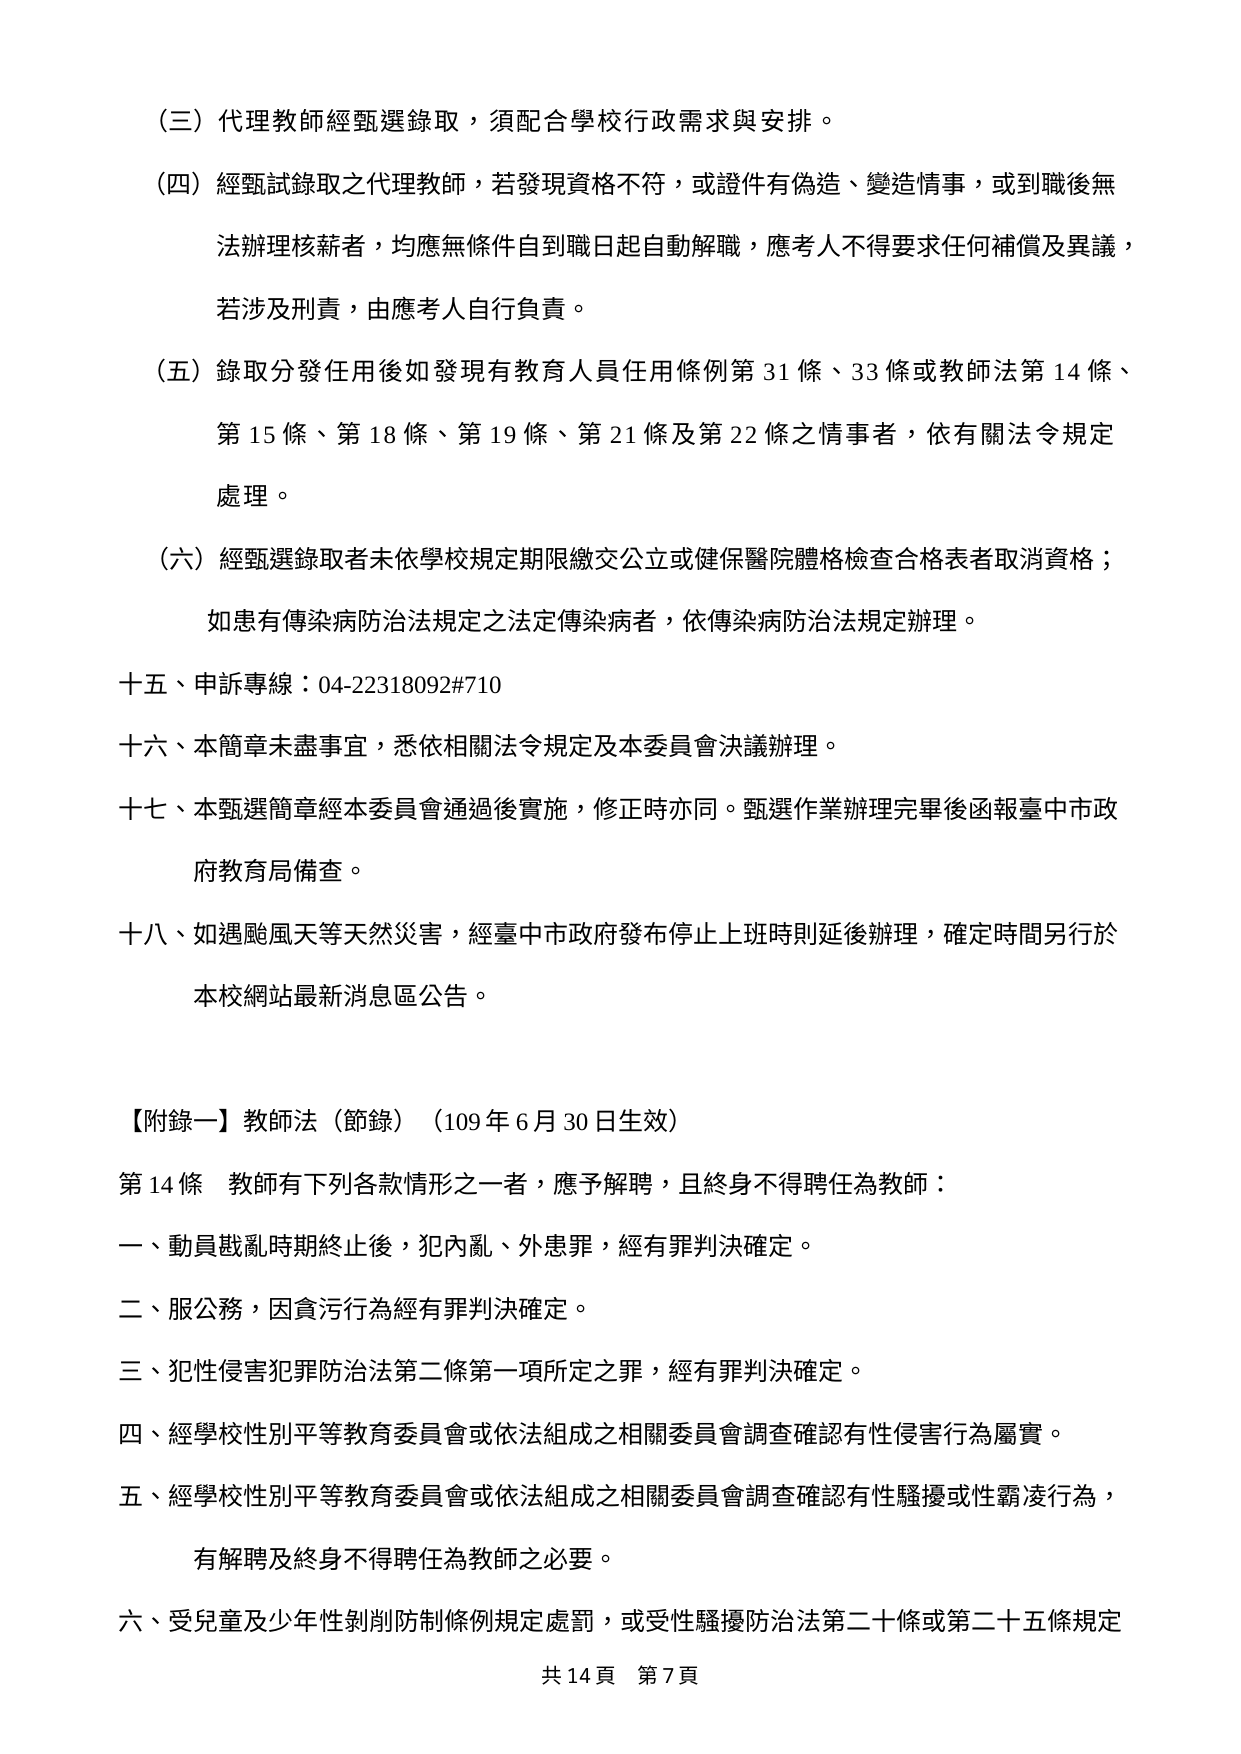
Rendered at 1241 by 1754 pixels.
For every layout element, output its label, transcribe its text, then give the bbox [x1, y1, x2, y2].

text 四、經學校性別平等教育委員會或依法組成之相關委員會調查確認有性侵害行為屬實。 [118, 1391, 1122, 1453]
text （五）錄取分發任用後如發現有教育人員任用條例第31條、33條或教師法第14條、第15條、第18條、第19條、第21條及第22條之情事者，依有關法令規定處理。 [141, 328, 1122, 516]
text 六、受兒童及少年性剝削防制條例規定處罰，或受性騷擾防治法第二十條或第二十五條規定 [118, 1578, 1122, 1641]
text 十七、本甄選簡章經本委員會通過後實施，修正時亦同。甄選作業辦理完畢後函報臺中市政府教育局備查。 [118, 766, 1122, 891]
text （六）經甄選錄取者未依學校規定期限繳交公立或健保醫院體格檢查合格表者取消資格；如患有傳染病防治法規定之法定傳染病者，依傳染病防治法規定辦理。 [144, 516, 1122, 641]
text 十五、申訴專線：04-22318092#710 [118, 641, 1122, 703]
text 五、經學校性別平等教育委員會或依法組成之相關委員會調查確認有性騷擾或性霸凌行為，有解聘及終身不得聘任為教師之必要。 [118, 1453, 1122, 1578]
text 第14條 教師有下列各款情形之一者，應予解聘，且終身不得聘任為教師： [118, 1141, 1122, 1203]
text 十六、本簡章未盡事宜，悉依相關法令規定及本委員會決議辦理。 [118, 703, 1122, 766]
text 二、服公務，因貪污行為經有罪判決確定。 [118, 1266, 1122, 1328]
text （四）經甄試錄取之代理教師，若發現資格不符，或證件有偽造、變造情事，或到職後無法辦理核薪者，均應無條件自到職日起自動解職，應考人不得要求任何補償及異議，若涉及刑責，由應考人自行負責。 [141, 141, 1122, 328]
text 十八、如遇颱風天等天然災害，經臺中市政府發布停止上班時則延後辦理，確定時間另行於本校網站最新消息區公告。 [118, 891, 1122, 1016]
text 【附錄一】教師法（節錄）（109年6月30日生效） [118, 1078, 1122, 1141]
text 三、犯性侵害犯罪防治法第二條第一項所定之罪，經有罪判決確定。 [118, 1328, 1122, 1391]
text 一、動員戡亂時期終止後，犯內亂、外患罪，經有罪判決確定。 [118, 1203, 1122, 1266]
text （三）代理教師經甄選錄取，須配合學校行政需求與安排。 [118, 78, 1122, 141]
